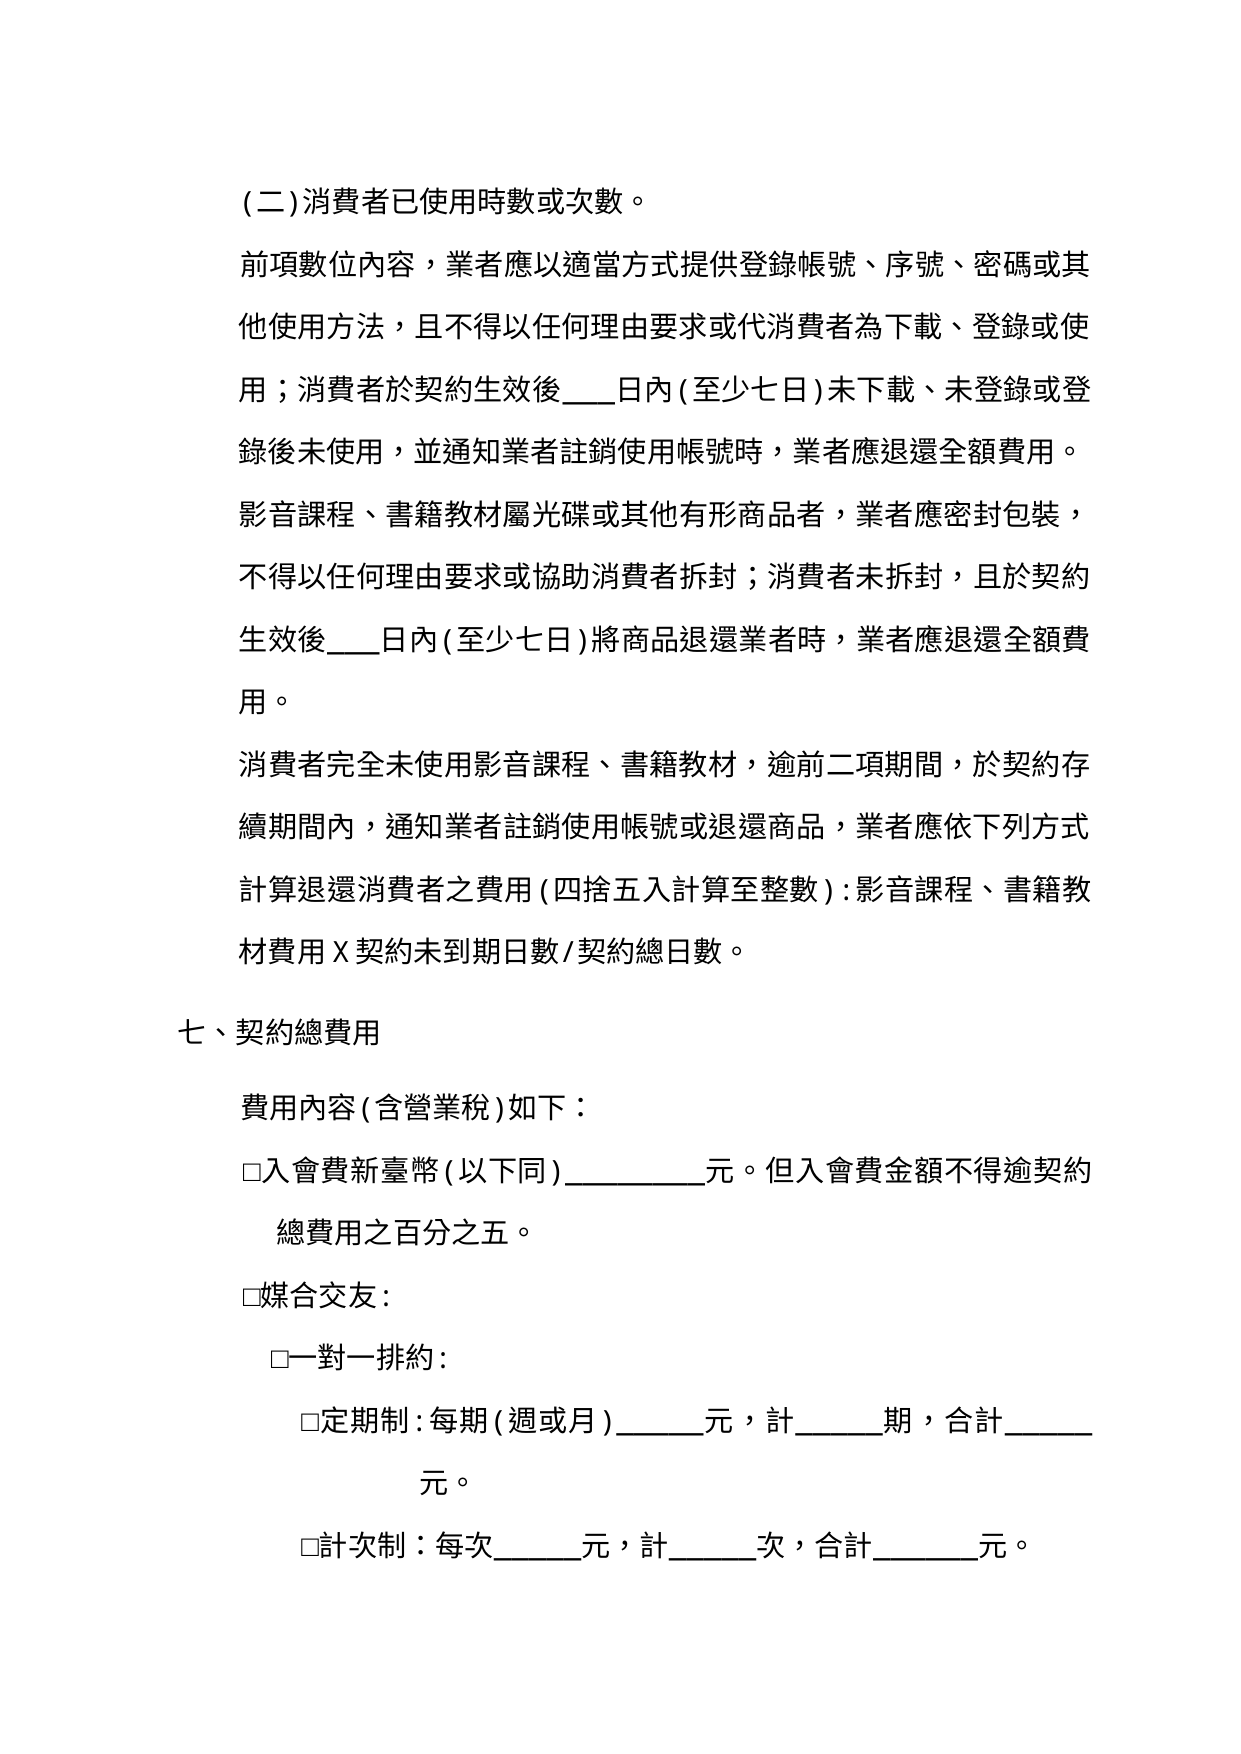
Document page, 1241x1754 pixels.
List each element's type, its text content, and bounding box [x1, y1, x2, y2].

text □定期制:每期(週或月)_____元，計_____期，合計_____元。 [301, 1377, 1092, 1502]
text □入會費新臺幣(以下同)________元。但入會費金額不得逾契約總費用之百分之五。 [243, 1127, 1092, 1252]
text □計次制：每次_____元，計_____次，合計______元。 [301, 1502, 1092, 1564]
subtitle 七、契約總費用 [177, 989, 1092, 1052]
text □一對一排約: [271, 1314, 1092, 1377]
text 前項數位內容，業者應以適當方式提供登錄帳號、序號、密碼或其他使用方法，且不得以任何理由要求或代消費者為下載、登錄或使用；消費者於契約生效後___日內(至少七日)未下載、未登錄或登錄後未使用，並通知業者註銷使用帳號時，業者應退還全額費用。 [238, 221, 1092, 471]
text 費用內容(含營業稅)如下： [238, 1064, 1092, 1127]
text (二)消費者已使用時數或次數。 [177, 158, 1092, 221]
text □媒合交友: [243, 1252, 1092, 1314]
text 消費者完全未使用影音課程、書籍教材，逾前二項期間，於契約存續期間內，通知業者註銷使用帳號或退還商品，業者應依下列方式計算退還消費者之費用(四捨五入計算至整數):影音課程、書籍教材費用X契約未到期日數/契約總日數。 [238, 721, 1092, 971]
text 影音課程、書籍教材屬光碟或其他有形商品者，業者應密封包裝，不得以任何理由要求或協助消費者拆封；消費者未拆封，且於契約生效後___日內(至少七日)將商品退還業者時，業者應退還全額費用。 [238, 471, 1092, 721]
